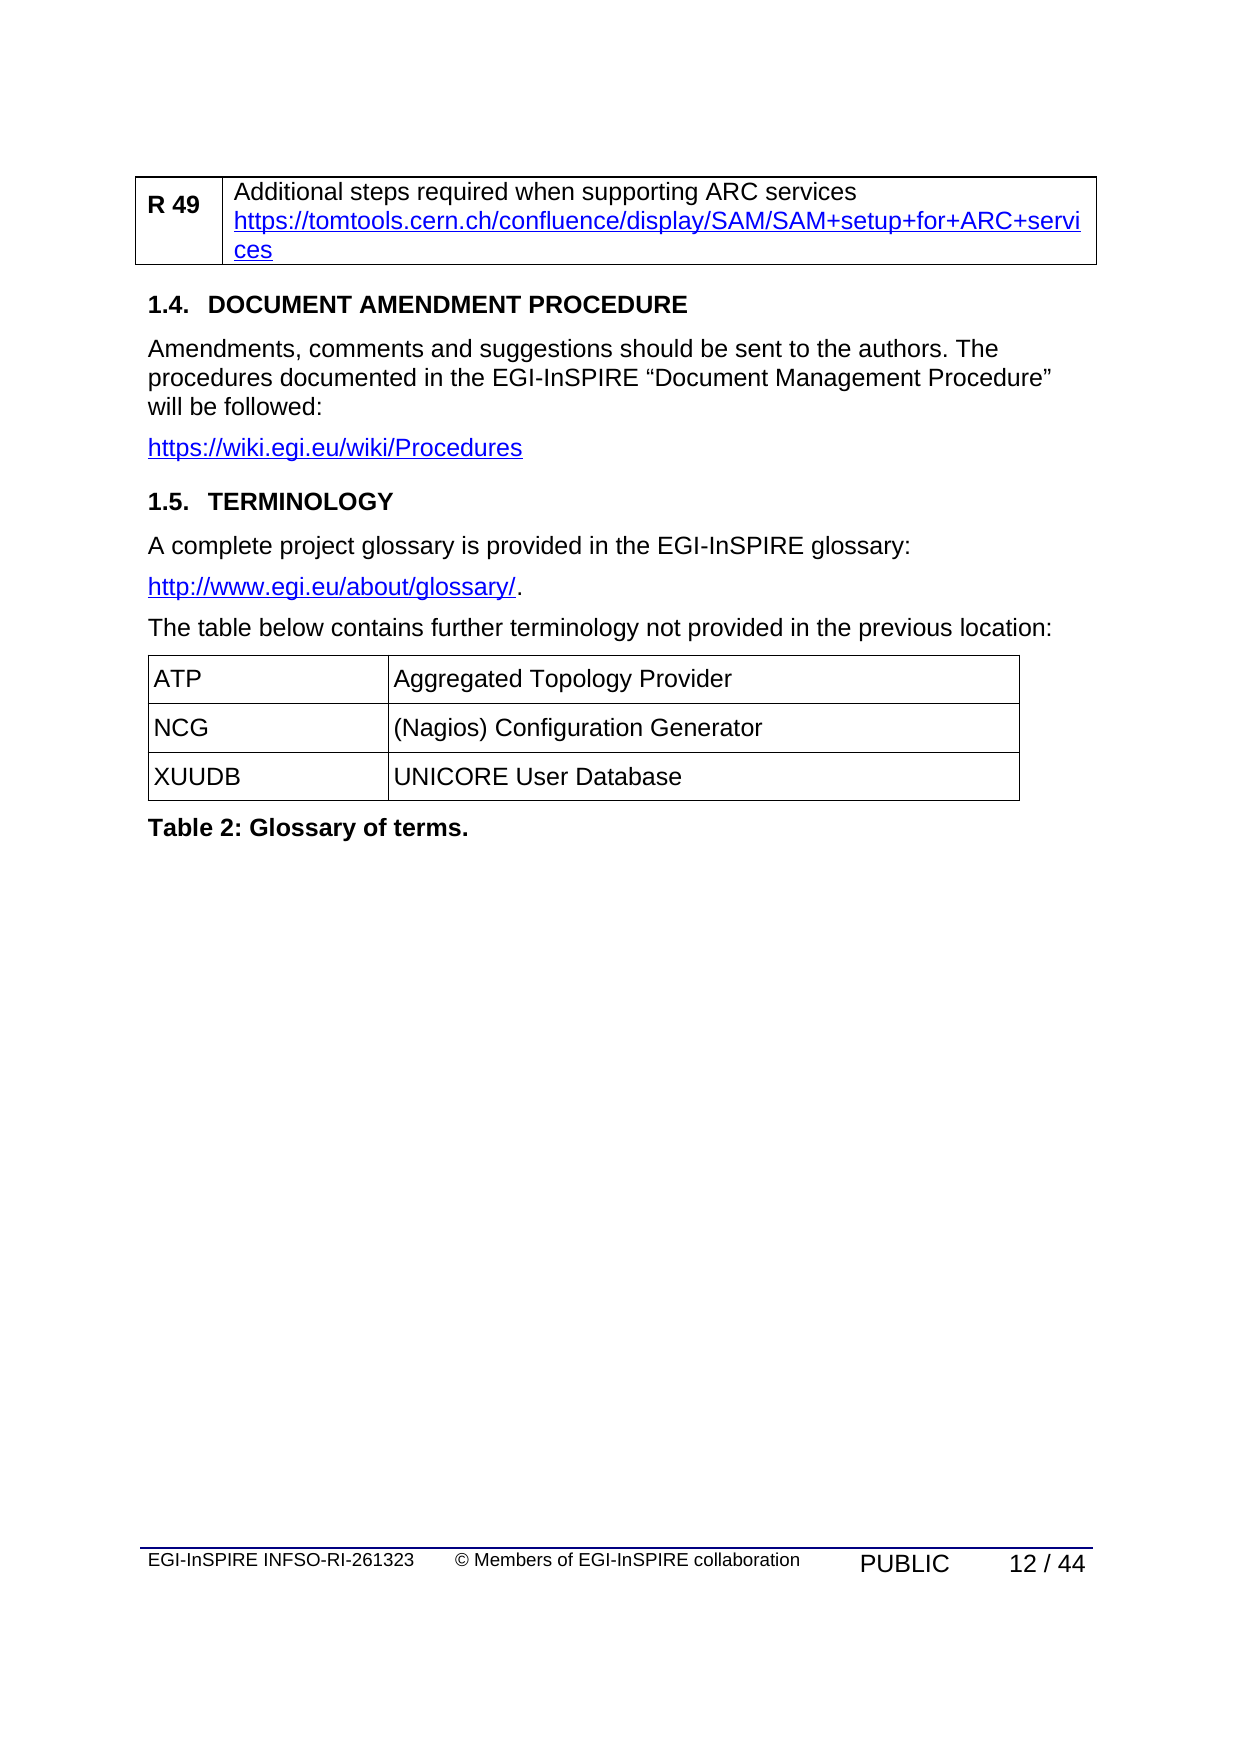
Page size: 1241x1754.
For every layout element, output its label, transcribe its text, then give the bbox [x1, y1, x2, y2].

text A complete project glossary is provided in the EGI-InSPIRE glossary: [148, 531, 1093, 559]
text Table 2: Glossary of terms. [148, 813, 1093, 842]
table_cell UNICORE User Database [389, 753, 1019, 800]
table_cell (Nagios) Configuration Generator [389, 704, 1019, 752]
table_cell R 49 [136, 178, 222, 264]
table_cell XUUDB [149, 753, 388, 800]
subtitle Terminology [148, 487, 1093, 516]
table_header ATP [149, 656, 388, 703]
text The table below contains further terminology not provided in the previous location: [148, 613, 1093, 642]
table_cell Additional steps required when supporting ARC services https://tomtools.cern.ch/confluence/display/SAM/SAM+setup+for+ARC+services [223, 178, 1096, 264]
text Amendments, comments and suggestions should be sent to the authors. The procedures documented in the EGI-InSPIRE “Document Management Procedure” will be followed: [148, 334, 1093, 420]
text https://wiki.egi.eu/wiki/Procedures [148, 433, 1093, 461]
table_header Aggregated Topology Provider [389, 656, 1019, 703]
text http://www.egi.eu/about/glossary/. [148, 572, 1093, 601]
table_cell NCG [149, 704, 388, 752]
subtitle Document amendment procedure [148, 290, 1093, 319]
